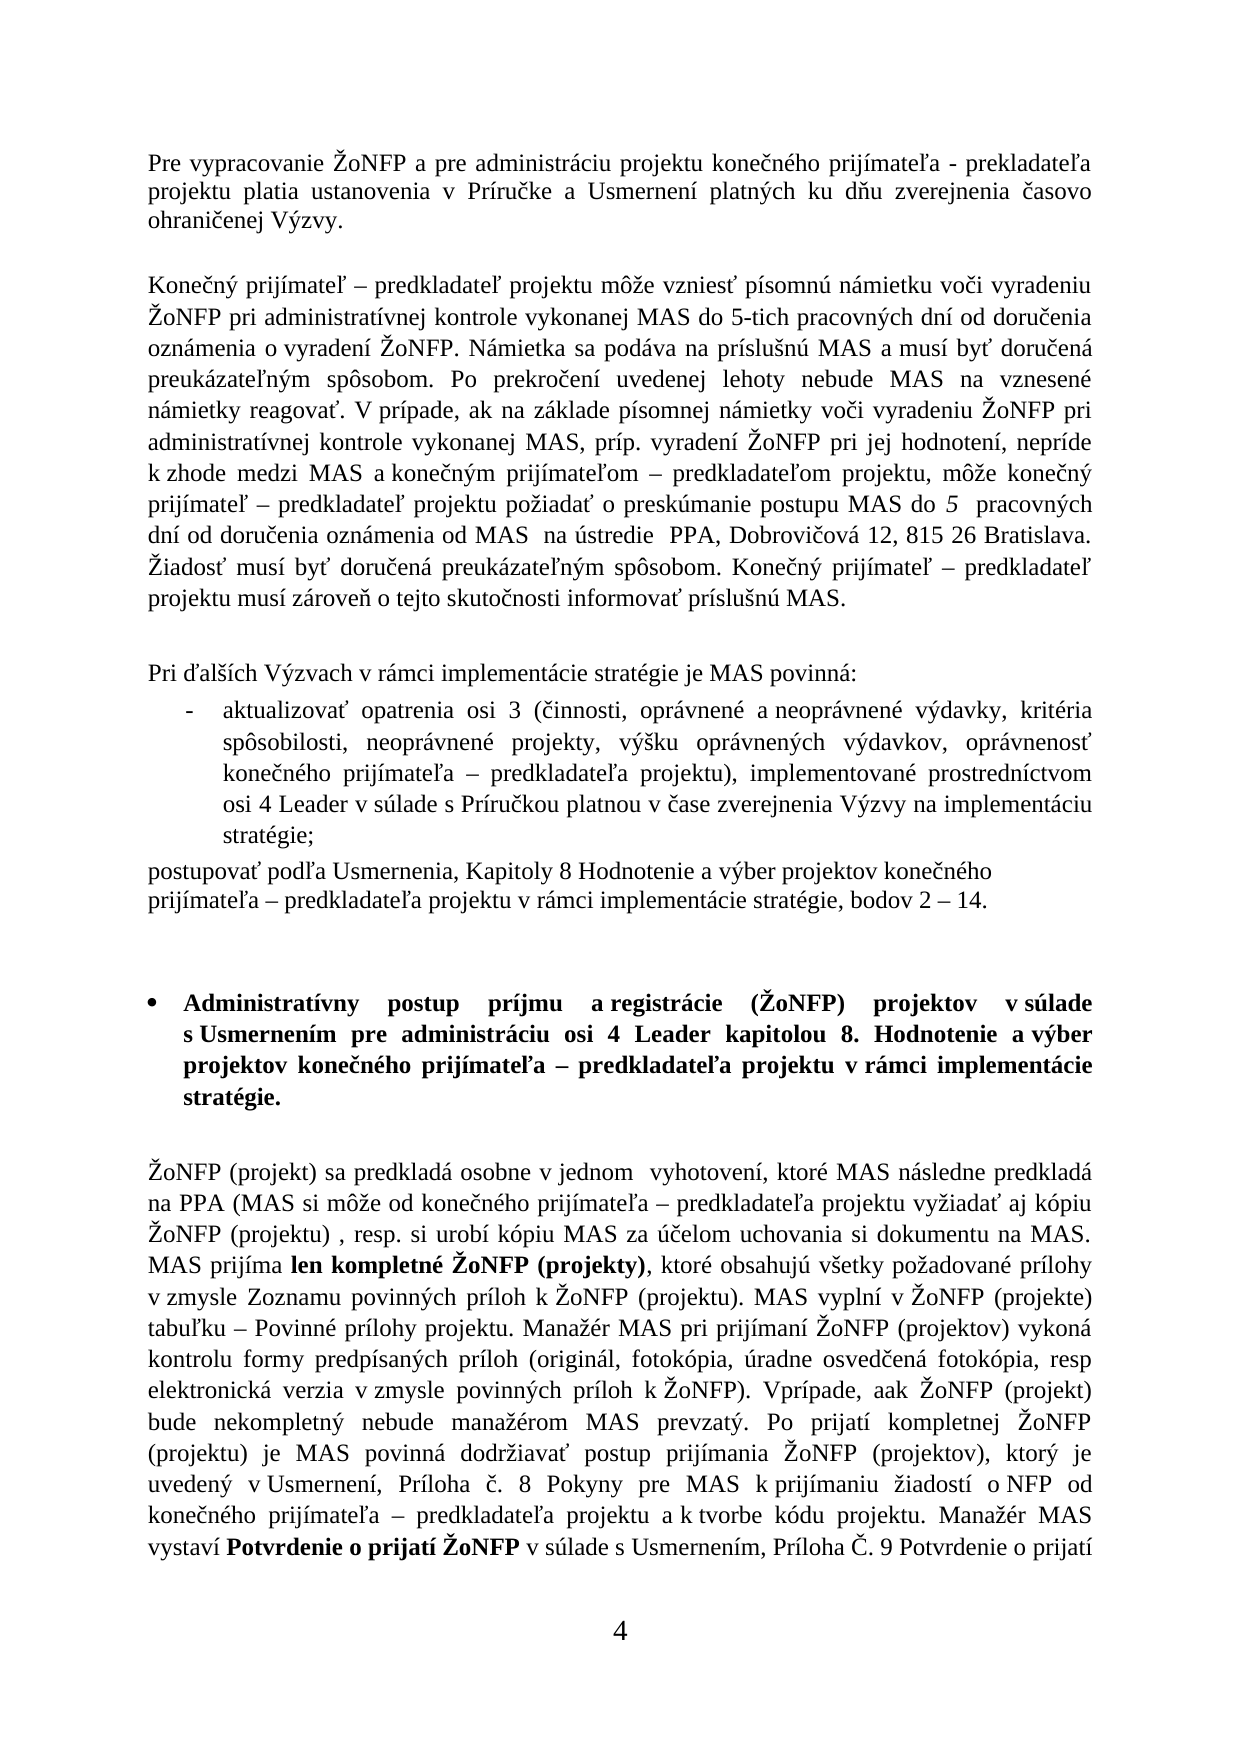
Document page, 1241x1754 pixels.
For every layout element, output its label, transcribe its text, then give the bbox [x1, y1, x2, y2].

list Administratívny postup príjmu a registrácie (ŽoNFP) projektov v súlade s Usmernením pre administráciu osi 4 Leader kapitolou 8. Hodnotenie a výber projektov konečného prijímateľa – predkladateľa projektu v rámci implementácie stratégie. [148, 986, 1092, 1111]
list aktualizovať opatrenia osi 3 (činnosti, oprávnené a neoprávnené výdavky, kritéria spôsobilosti, neoprávnené projekty, výšku oprávnených výdavkov, oprávnenosť konečného prijímateľa – predkladateľa projektu), implementované prostredníctvom osi 4 Leader v súlade s Príručkou platnou v čase zverejnenia Výzvy na implementáciu stratégie; [185, 694, 1092, 850]
text ŽoNFP (projekt) sa predkladá osobne v jednom vyhotovení, ktoré MAS následne predkladá na PPA (MAS si môže od konečného prijímateľa – predkladateľa projektu vyžiadať aj kópiu ŽoNFP (projektu) , resp. si urobí kópiu MAS za účelom uchovania si dokumentu na MAS. MAS prijíma len kompletné ŽoNFP (projekty), ktoré obsahujú všetky požadované prílohy v zmysle Zoznamu povinných príloh k ŽoNFP (projektu). MAS vyplní v ŽoNFP (projekte) tabuľku – Povinné prílohy projektu. Manažér MAS pri prijímaní ŽoNFP (projektov) vykoná kontrolu formy predpísaných príloh (originál, fotokópia, úradne osvedčená fotokópia, resp elektronická verzia v zmysle povinných príloh k ŽoNFP). Vprípade, aak ŽoNFP (projekt) bude nekompletný nebude manažérom MAS prevzatý. Po prijatí kompletnej ŽoNFP (projektu) je MAS povinná dodržiavať postup prijímania ŽoNFP (projektov), ktorý je uvedený v Usmernení, Príloha č. 8 Pokyny pre MAS k prijímaniu žiadostí o NFP od konečného prijímateľa – predkladateľa projektu a k tvorbe kódu projektu. Manažér MAS vystaví Potvrdenie o prijatí ŽoNFP v súlade s Usmernením, Príloha Č. 9 Potvrdenie o prijatí [148, 1155, 1092, 1561]
text Konečný prijímateľ – predkladateľ projektu môže vzniesť písomnú námietku voči vyradeniu ŽoNFP pri administratívnej kontrole vykonanej MAS do 5-tich pracovných dní od doručenia oznámenia o vyradení ŽoNFP. Námietka sa podáva na príslušnú MAS a musí byť doručená preukázateľným spôsobom. Po prekročení uvedenej lehoty nebude MAS na vznesené námietky reagovať. V prípade, ak na základe písomnej námietky voči vyradeniu ŽoNFP pri administratívnej kontrole vykonanej MAS, príp. vyradení ŽoNFP pri jej hodnotení, nepríde k zhode medzi MAS a konečným prijímateľom – predkladateľom projektu, môže konečný prijímateľ – predkladateľ projektu požiadať o preskúmanie postupu MAS do 5 pracovných dní od doručenia oznámenia od MAS na ústredie PPA, Dobrovičová 12, 815 26 Bratislava. Žiadosť musí byť doručená preukázateľným spôsobom. Konečný prijímateľ – predkladateľ projektu musí zároveň o tejto skutočnosti informovať príslušnú MAS. [148, 269, 1092, 613]
text Pri ďalších Výzvach v rámci implementácie stratégie je MAS povinná: [148, 656, 1092, 688]
text postupovať podľa Usmernenia, Kapitoly 8 Hodnotenie a výber projektov konečného prijímateľa – predkladateľa projektu v rámci implementácie stratégie, bodov 2 – 14. [148, 856, 1092, 914]
text Pre vypracovanie ŽoNFP a pre administráciu projektu konečného prijímateľa - prekladateľa projektu platia ustanovenia v Príručke a Usmernení platných ku dňu zverejnenia časovo ohraničenej Výzvy. [148, 148, 1092, 234]
